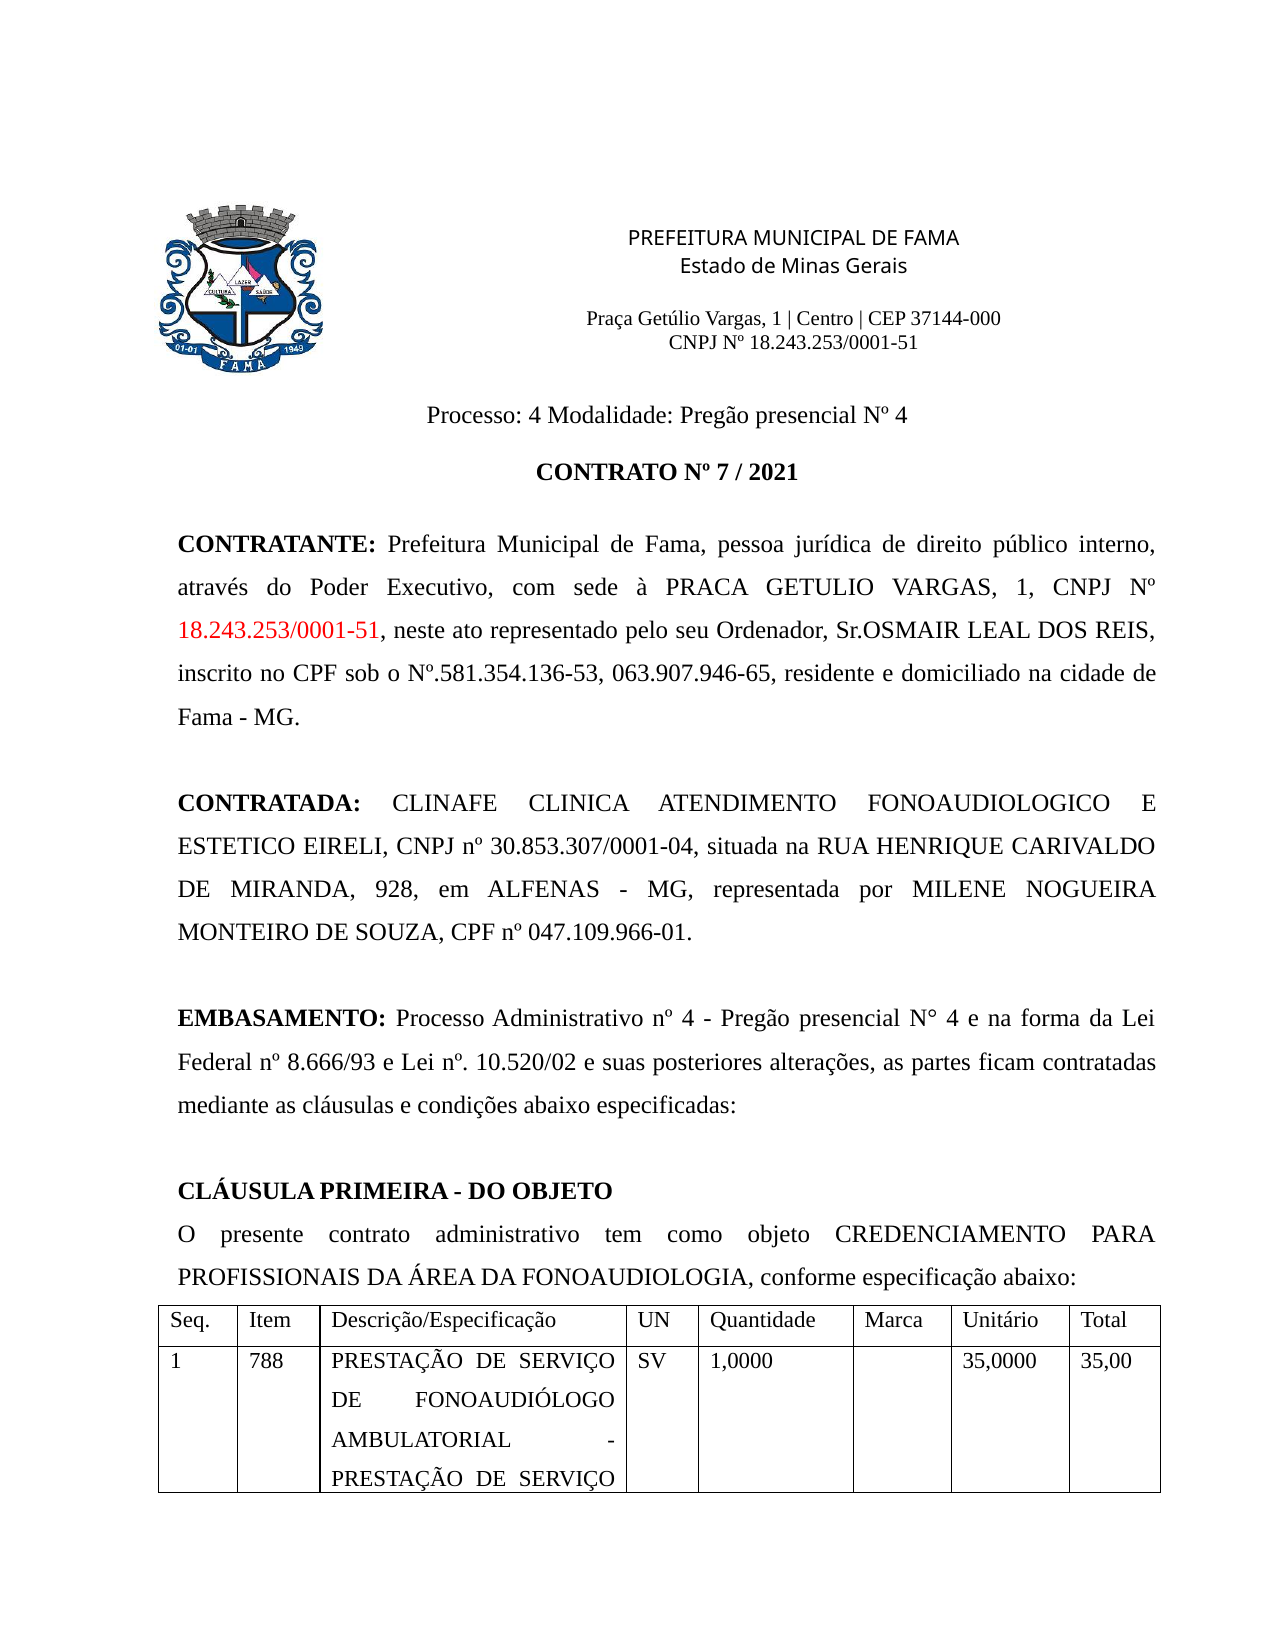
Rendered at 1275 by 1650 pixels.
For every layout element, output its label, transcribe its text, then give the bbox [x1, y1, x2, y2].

table_header Marca [854, 1306, 951, 1346]
picture [154, 201, 327, 376]
table_header Quantidade [699, 1306, 853, 1346]
text CLÁUSULA PRIMEIRA - DO OBJETO [177, 1176, 1157, 1205]
table_cell 1 [159, 1347, 237, 1492]
table_cell [854, 1347, 951, 1492]
table_cell SV [627, 1347, 698, 1492]
text Processo: 4 Modalidade: Pregão presencial Nº 4 [177, 400, 1157, 428]
table_header Descrição/Especificação [321, 1306, 626, 1346]
table_header [114, 177, 367, 400]
table_cell 1,0000 [699, 1347, 853, 1492]
table_header Unitário [952, 1306, 1069, 1346]
table_header Seq. [159, 1306, 237, 1346]
table_cell 35,0000 [952, 1347, 1069, 1492]
text EMBASAMENTO: Processo Administrativo nº 4 - Pregão presencial N° 4 e na forma da Lei Federal nº 8.666/93 e Lei nº. 10.520/02 e suas posteriores alterações, as partes ficam contratadas mediante as cláusulas e condições abaixo especificadas: [177, 1003, 1157, 1118]
text CONTRATO Nº 7 / 2021 [177, 457, 1157, 486]
text CONTRATADA: CLINAFE CLINICA ATENDIMENTO FONOAUDIOLOGICO E ESTETICO EIRELI, CNPJ nº 30.853.307/0001-04, situada na RUA HENRIQUE CARIVALDO DE MIRANDA, 928, em ALFENAS - MG, representada por MILENE NOGUEIRA MONTEIRO DE SOUZA, CPF nº 047.109.966-01. [177, 788, 1157, 946]
table_cell 788 [238, 1347, 319, 1492]
text O presente contrato administrativo tem como objeto CREDENCIAMENTO PARA PROFISSIONAIS DA ÁREA DA FONOAUDIOLOGIA, conforme especificação abaixo: [177, 1219, 1157, 1291]
text CONTRATANTE: Prefeitura Municipal de Fama, pessoa jurídica de direito público interno, através do Poder Executivo, com sede à PRACA GETULIO VARGAS, 1, CNPJ Nº 18.243.253/0001-51, neste ato representado pelo seu Ordenador, Sr.OSMAIR LEAL DOS REIS, inscrito no CPF sob o Nº.581.354.136-53, 063.907.946-65, residente e domiciliado na cidade de Fama - MG. [177, 529, 1157, 730]
table_header Total [1070, 1306, 1160, 1346]
table_header UN [627, 1306, 698, 1346]
table_cell 35,00 [1070, 1347, 1160, 1492]
table_header PREFEITURA MUNICIPAL DE FAMA Estado de Minas Gerais Praça Getúlio Vargas, 1 | Centro | CEP 37144-000 CNPJ Nº 18.243.253/0001-51 [367, 177, 1220, 400]
table_header Item [238, 1306, 319, 1346]
table_cell PRESTAÇÃO DE SERVIÇO DE FONOAUDIÓLOGO AMBULATORIAL - PRESTAÇÃO DE SERVIÇO [321, 1347, 626, 1492]
